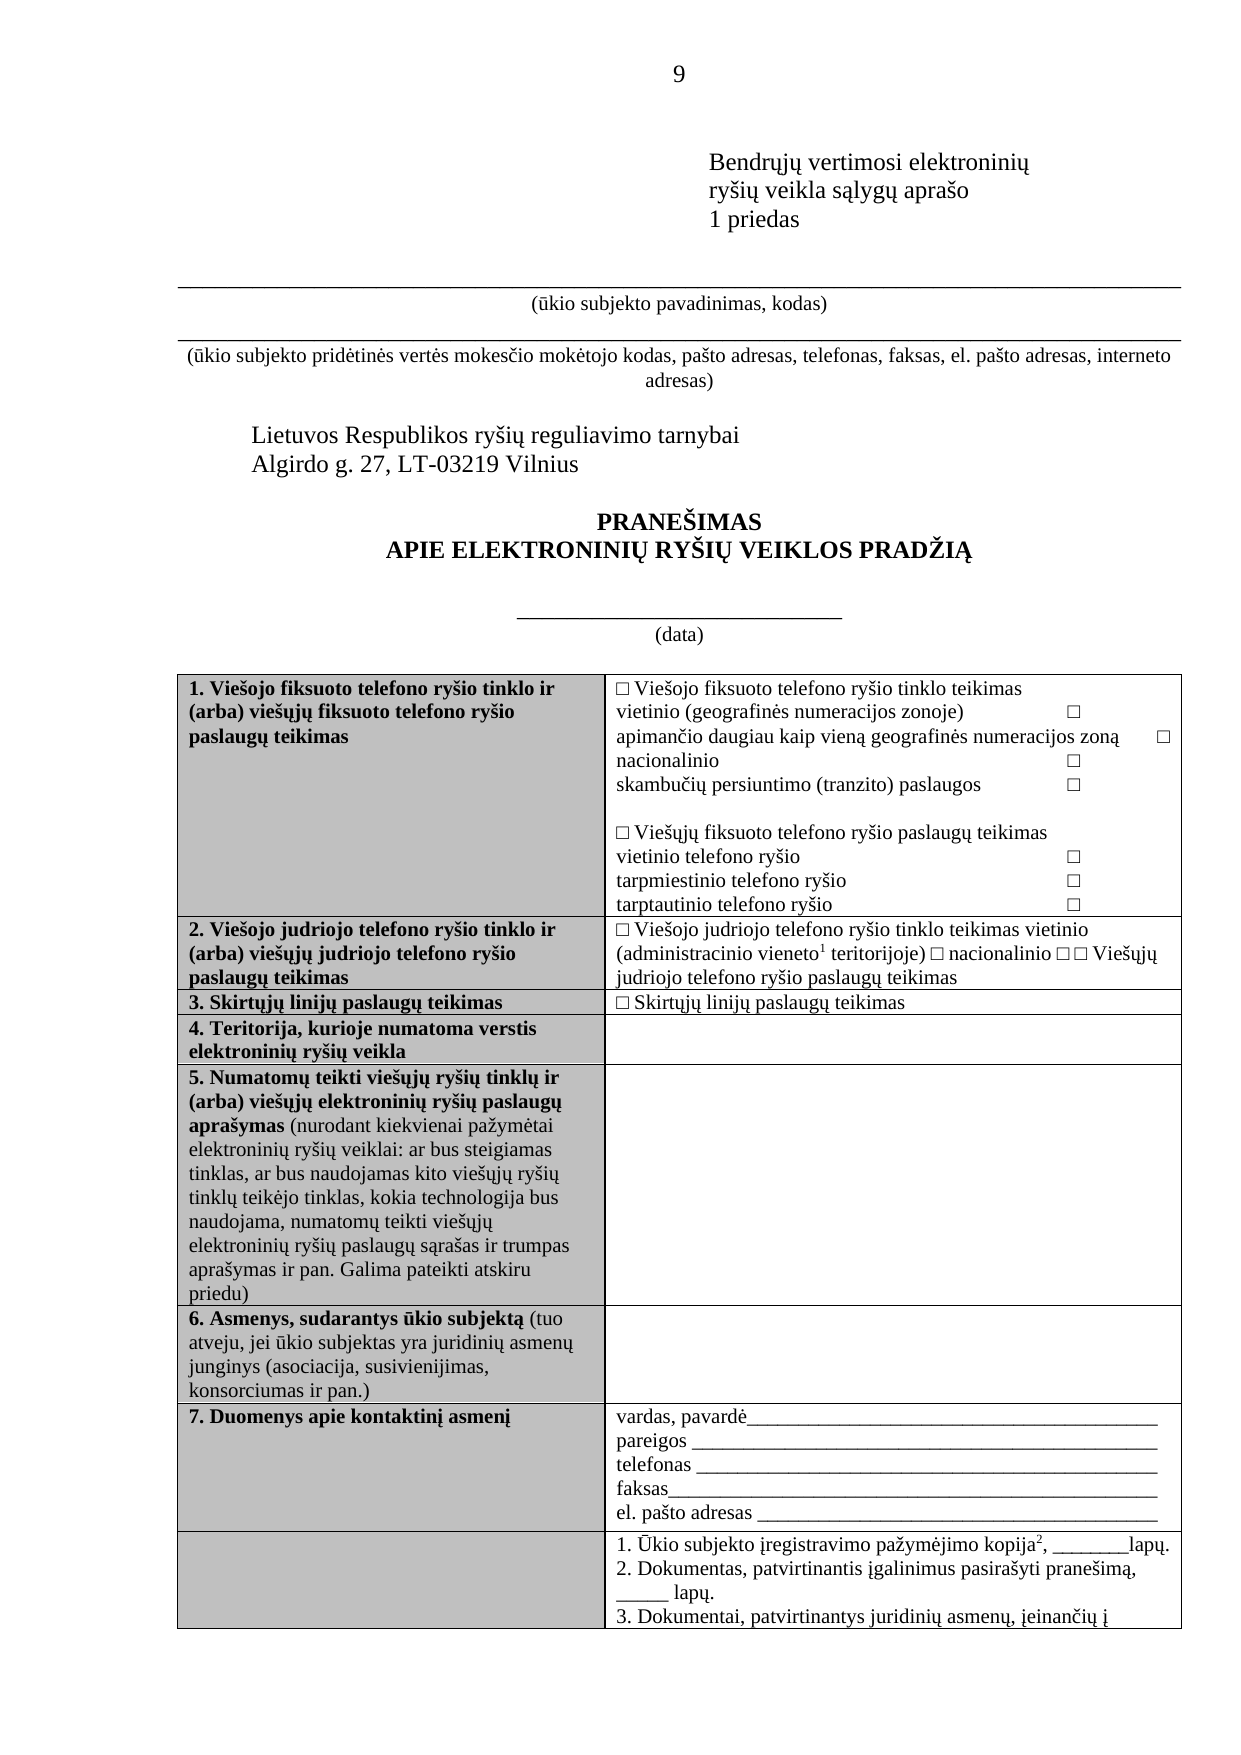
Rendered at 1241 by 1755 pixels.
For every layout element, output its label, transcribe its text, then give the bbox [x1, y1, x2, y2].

table_cell □ Skirtųjų linijų paslaugų teikimas [606, 990, 1181, 1014]
table_cell 2. Viešojo judriojo telefono ryšio tinklo ir (arba) viešųjų judriojo telefono ryšio paslaugų teikimas [178, 917, 604, 989]
text APIE ELEKTRONINIŲ RYŠIŲ VEIKLOS PRADŽIĄ [177, 535, 1181, 564]
table_cell 5. Numatomų teikti viešųjų ryšių tinklų ir (arba) viešųjų elektroninių ryšių paslaugų aprašymas (nurodant kiekvienai pažymėtai elektroninių ryšių veiklai: ar bus steigiamas tinklas, ar bus naudojamas kito viešųjų ryšių tinklų teikėjo tinklas, kokia technologija bus naudojama, numatomų teikti viešųjų elektroninių ryšių paslaugų sąrašas ir trumpas aprašymas ir pan. Galima pateikti atskiru priedu) [178, 1065, 604, 1305]
table_cell [606, 1065, 1181, 1305]
text (data) [177, 622, 1181, 646]
text 1 priedas [177, 204, 1181, 233]
text (ūkio subjekto pavadinimas, kodas) [177, 291, 1181, 315]
table_cell [606, 1306, 1181, 1402]
text Algirdo g. 27, LT-03219 Vilnius [177, 449, 1181, 478]
table_cell [606, 1015, 1181, 1063]
table_cell □ Viešojo judriojo telefono ryšio tinklo teikimas vietinio (administracinio vieneto1 teritorijoje) □ nacionalinio □ □ Viešųjų judriojo telefono ryšio paslaugų teikimas [606, 917, 1181, 989]
table_cell 6. Asmenys, sudarantys ūkio subjektą (tuo atveju, jei ūkio subjektas yra juridinių asmenų junginys (asociacija, susivienijimas, konsorciumas ir pan.) [178, 1306, 604, 1402]
table_cell 7. Duomenys apie kontaktinį asmenį [178, 1404, 604, 1531]
table_cell vardas, pavardė pareigos telefonas faksas el. pašto adresas [606, 1404, 1181, 1531]
text Bendrųjų vertimosi elektroninių [177, 147, 1181, 176]
text Lietuvos Respublikos ryšių reguliavimo tarnybai [177, 420, 1181, 449]
table_header 1. Viešojo fiksuoto telefono ryšio tinklo ir (arba) viešųjų fiksuoto telefono ryšio paslaugų teikimas [178, 675, 604, 916]
text __________________________ [177, 593, 1181, 622]
table_cell 3. Skirtųjų linijų paslaugų teikimas [178, 990, 604, 1014]
table_cell 4. Teritorija, kurioje numatoma verstis elektroninių ryšių veikla [178, 1015, 604, 1063]
text (ūkio subjekto pridėtinės vertės mokesčio mokėtojo kodas, pašto adresas, telefonas, faksas, el. pašto adresas, interneto adresas) [177, 343, 1181, 392]
table_header □ Viešojo fiksuoto telefono ryšio tinklo teikimas vietinio (geografinės numeracijos zonoje) □ apimančio daugiau kaip vieną geografinės numeracijos zoną □ nacionalinio □ skambučių persiuntimo (tranzito) paslaugos □ □ Viešųjų fiksuoto telefono ryšio paslaugų teikimas vietinio telefono ryšio □ tarpmiestinio telefono ryšio □ tarptautinio telefono ryšio □ [606, 675, 1181, 916]
table_cell [178, 1532, 604, 1628]
text ryšių veikla sąlygų aprašo [177, 176, 1181, 204]
table_cell 1. Ūkio subjekto įregistravimo pažymėjimo kopija2, lapų. 2. Dokumentas, patvirtinantis įgalinimus pasirašyti pranešimą, _____ lapų. 3. Dokumentai, patvirtinantys juridinių asmenų, įeinančių į [606, 1532, 1181, 1628]
text PRANEŠIMAS [177, 507, 1181, 535]
